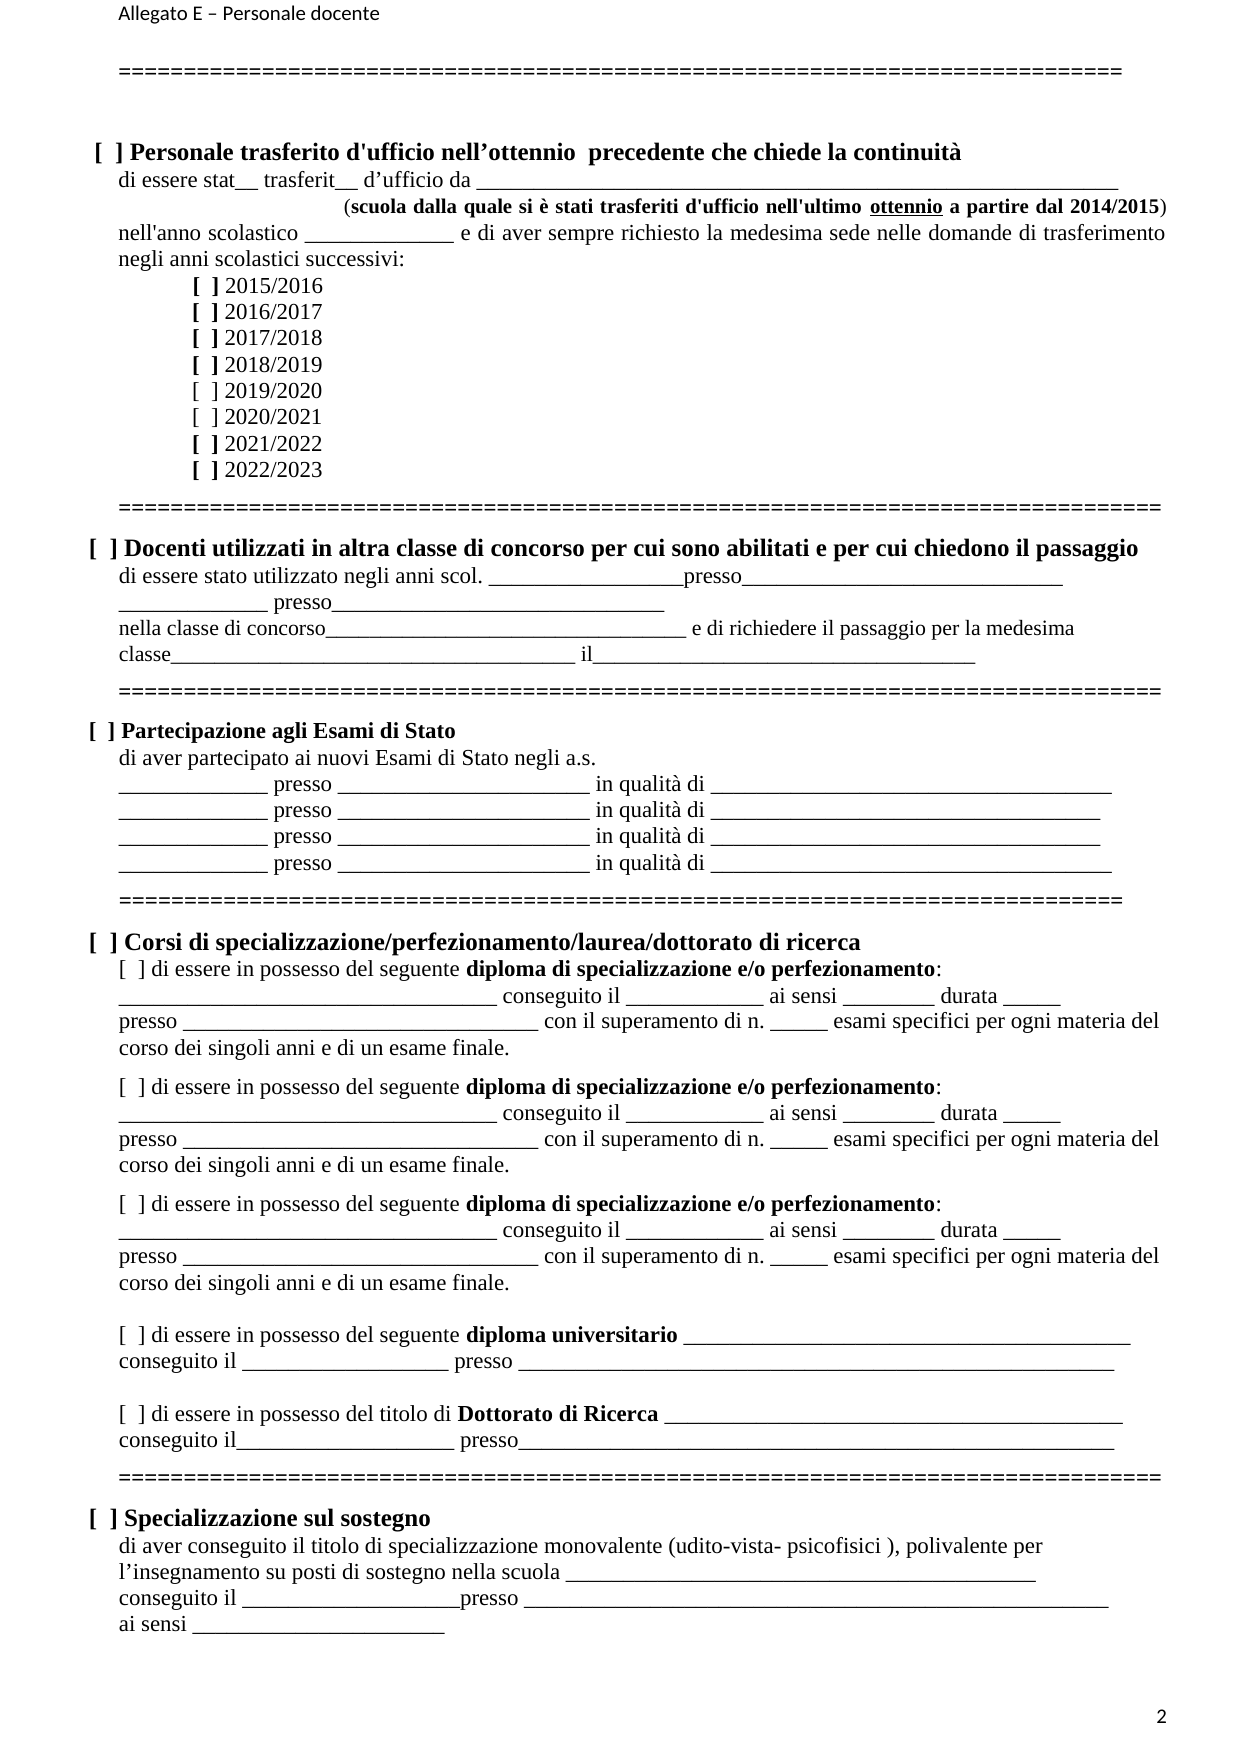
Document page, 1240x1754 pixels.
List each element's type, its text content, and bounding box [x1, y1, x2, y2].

text [ ] Docenti utilizzati in altra classe di concorso per cui sono abilitati e per cui chiedono il passaggio [88, 533, 1166, 562]
text [ ] 2019/2020 [118, 377, 1167, 403]
text presso _______________________________ con il superamento di n. _____ esami specifici per ogni materia del corso dei singoli anni e di un esame finale. [119, 1125, 1167, 1178]
text di essere stat__ trasferit__ d’ufficio da ________________________________________________________ [118, 166, 1167, 193]
text di aver conseguito il titolo di specializzazione monovalente (udito-vista- psicofisici ), polivalente per l’insegnamento su posti di sostegno nella scuola _________________________________________ [119, 1532, 1087, 1584]
text _________________________________ conseguito il ____________ ai sensi ________ durata _____ [119, 1099, 1167, 1125]
text [ ] di essere in possesso del seguente diploma universitario _______________________________________ [119, 1321, 1167, 1348]
text ============================================================================= [118, 59, 1167, 85]
text [ ] Personale trasferito d'ufficio nell’ottennio precedente che chiede la continuità [88, 137, 1167, 166]
text [ ] di essere in possesso del seguente diploma di specializzazione e/o perfezionamento: [119, 1073, 1167, 1099]
text [ ] 2021/2022 [118, 430, 1167, 456]
text _____________ presso ______________________ in qualità di ___________________________________ [119, 849, 1167, 875]
text (scuola dalla quale si è stati trasferiti d'ufficio nell'ultimo ottennio a partire dal 2014/2015) nell'anno scolastico _____________ e di aver sempre richiesto la medesima sede nelle domande di trasferimento negli anni scolastici successivi: [118, 193, 1167, 272]
text _____________ presso ______________________ in qualità di __________________________________ [119, 822, 1167, 849]
text conseguito il __________________ presso ____________________________________________________ [119, 1348, 1167, 1374]
text [ ] Specializzazione sul sostegno [88, 1503, 1167, 1532]
text [ ] Partecipazione agli Esami di Stato [88, 717, 1167, 743]
text _____________ presso_____________________________ [119, 588, 1167, 614]
text presso _______________________________ con il superamento di n. _____ esami specifici per ogni materia del corso dei singoli anni e di un esame finale. [119, 1243, 1167, 1295]
text di aver partecipato ai nuovi Esami di Stato negli a.s. [119, 744, 1167, 770]
text _____________ presso ______________________ in qualità di ___________________________________ [119, 770, 1167, 796]
text conseguito il___________________ presso____________________________________________________ [119, 1426, 1167, 1453]
text [ ] di essere in possesso del seguente diploma di specializzazione e/o perfezionamento: [119, 1190, 1167, 1216]
text _________________________________ conseguito il ____________ ai sensi ________ durata _____ [119, 1216, 1167, 1243]
text [ ] 2022/2023 [118, 456, 1167, 482]
text [ ] di essere in possesso del titolo di Dottorato di Ricerca ________________________________________ [119, 1400, 1167, 1426]
text [ ] 2016/2017 [118, 298, 1167, 324]
text ================================================================================ [118, 679, 1167, 704]
text [ ] 2015/2016 [118, 272, 1167, 298]
text [ ] 2018/2019 [118, 351, 1167, 377]
text conseguito il ___________________presso ___________________________________________________ [119, 1584, 1167, 1611]
text ================================================================================ [118, 495, 1167, 521]
text [ ] Corsi di specializzazione/perfezionamento/laurea/dottorato di ricerca [88, 927, 1167, 955]
text ================================================================================ [118, 1465, 1167, 1491]
text ai sensi ______________________ [119, 1611, 1167, 1637]
text ============================================================================= [119, 888, 1167, 914]
text [ ] 2020/2021 [118, 403, 1167, 430]
text _____________ presso ______________________ in qualità di __________________________________ [119, 796, 1167, 822]
text nella classe di concorso_________________________________ e di richiedere il passaggio per la medesima classe_____________________________________ il___________________________________ [119, 614, 1158, 666]
text di essere stato utilizzato negli anni scol. _________________presso____________________________ [119, 562, 1167, 588]
text [ ] di essere in possesso del seguente diploma di specializzazione e/o perfezionamento: [119, 955, 1167, 982]
text presso _______________________________ con il superamento di n. _____ esami specifici per ogni materia del corso dei singoli anni e di un esame finale. [119, 1008, 1167, 1060]
text [ ] 2017/2018 [118, 324, 1167, 351]
text _________________________________ conseguito il ____________ ai sensi ________ durata _____ [119, 982, 1167, 1008]
